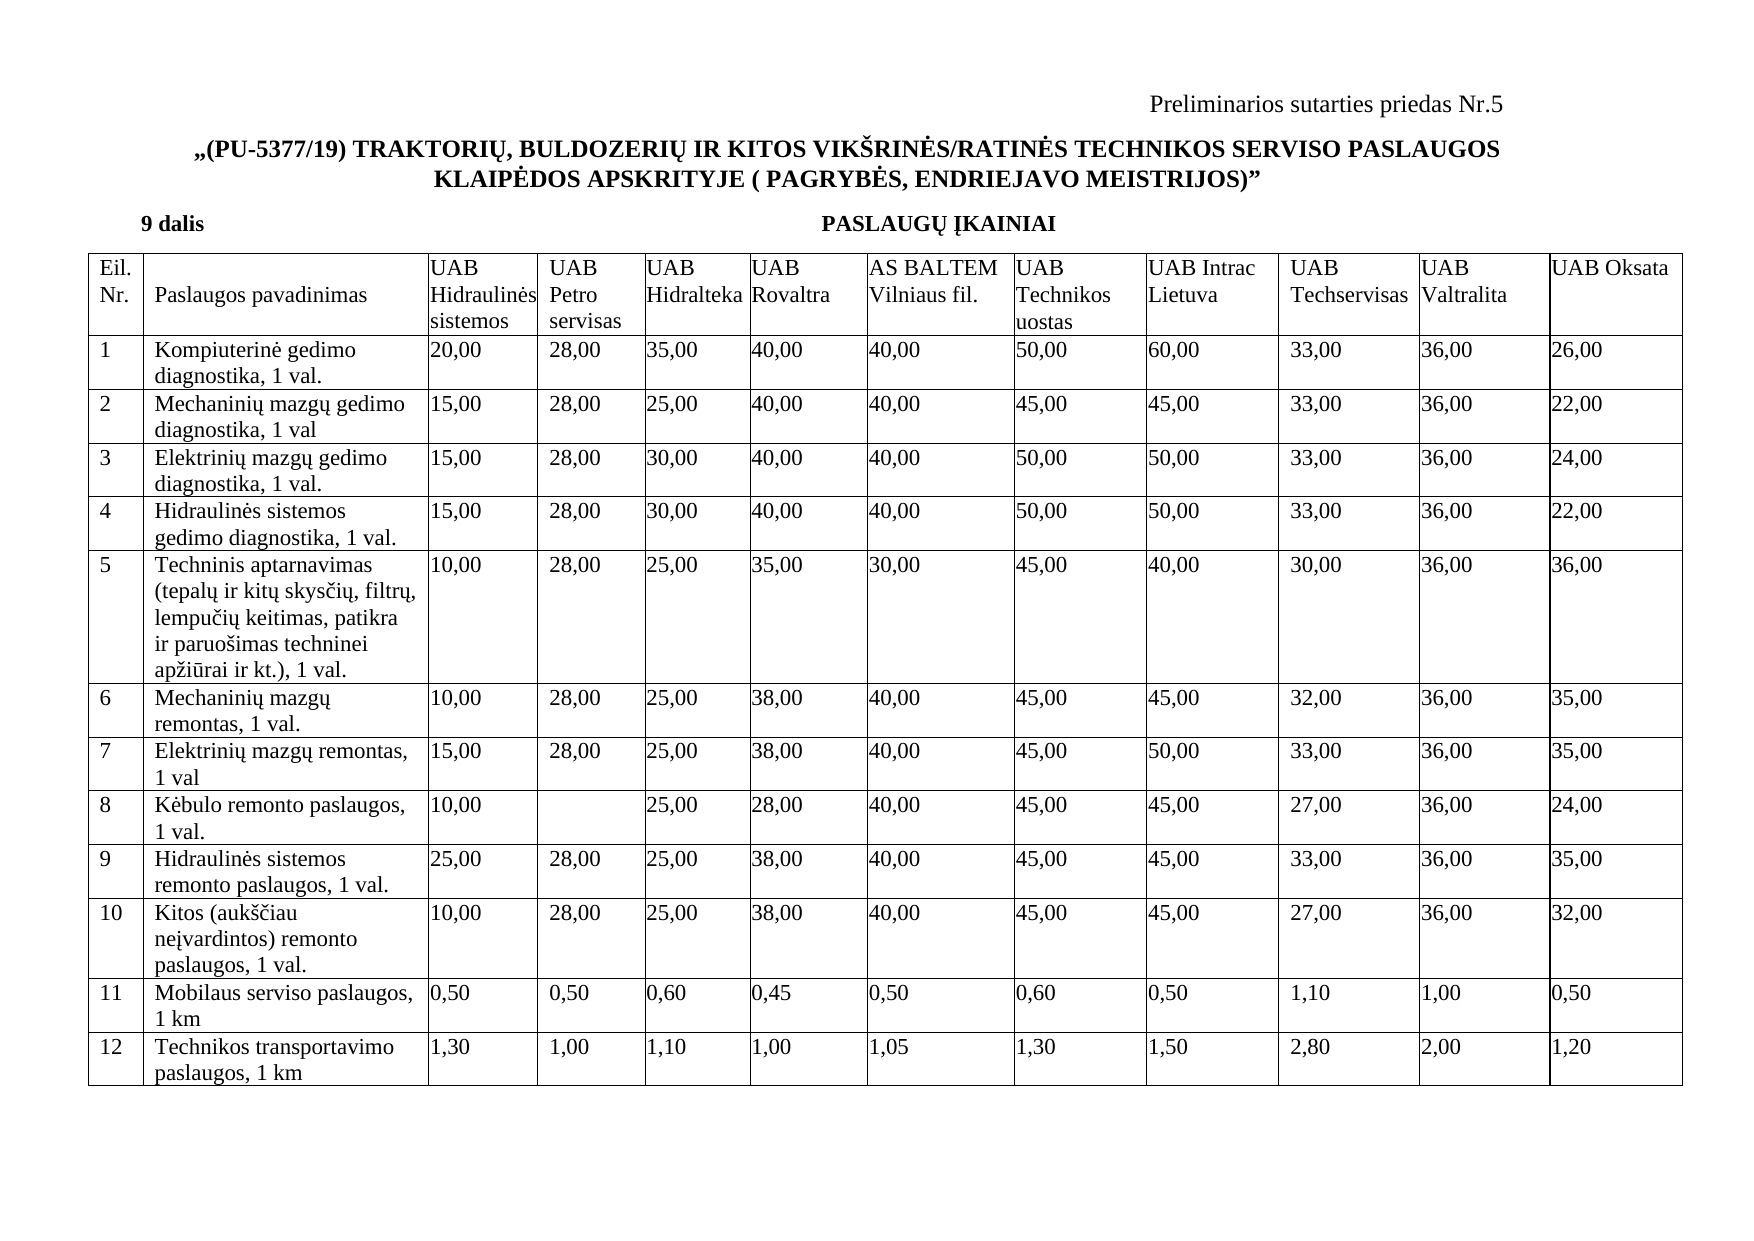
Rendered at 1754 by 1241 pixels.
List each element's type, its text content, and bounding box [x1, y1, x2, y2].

table_cell 35,00 [751, 551, 867, 683]
table_cell 2 [89, 390, 143, 442]
table_cell 25,00 [429, 845, 537, 898]
table_cell 45,00 [1147, 791, 1278, 844]
table_cell Hidraulinės sistemos remonto paslaugos, 1 val. [144, 845, 428, 898]
table_cell Hidraulinės sistemos gedimo diagnostika, 1 val. [144, 497, 428, 550]
table_cell 30,00 [646, 444, 750, 496]
table_cell 27,00 [1279, 791, 1419, 844]
table_cell 6 [89, 684, 143, 737]
table_cell 36,00 [1420, 444, 1549, 496]
table_cell 0,45 [751, 979, 867, 1032]
table_cell 40,00 [868, 444, 1014, 496]
text Preliminarios sutarties priedas Nr.5 [118, 89, 1577, 117]
table_cell 50,00 [1015, 336, 1146, 389]
table_cell 40,00 [868, 738, 1014, 790]
table_cell 40,00 [868, 899, 1014, 978]
table_cell 0,60 [646, 979, 750, 1032]
table_header UAB Technikos uostas [1015, 254, 1146, 335]
table_cell 22,00 [1551, 497, 1682, 550]
table_cell 2,80 [1279, 1033, 1419, 1085]
table_cell 1,00 [538, 1033, 645, 1085]
table_cell 35,00 [1551, 738, 1682, 790]
table_cell 15,00 [429, 444, 537, 496]
table_cell 45,00 [1147, 899, 1278, 978]
table_cell 9 [89, 845, 143, 898]
table_cell 24,00 [1551, 791, 1682, 844]
table_cell 12 [89, 1033, 143, 1085]
table_cell 25,00 [646, 791, 750, 844]
table_cell 28,00 [538, 444, 645, 496]
table_cell 10 [89, 899, 143, 978]
table_cell 36,00 [1420, 899, 1549, 978]
table_header UAB Techservisas [1279, 254, 1419, 335]
table_cell 33,00 [1279, 497, 1419, 550]
table_cell 1,10 [1279, 979, 1419, 1032]
table_cell 50,00 [1147, 738, 1278, 790]
table_cell 30,00 [1279, 551, 1419, 683]
table_cell 35,00 [646, 336, 750, 389]
table_cell Kitos (aukščiau neįvardintos) remonto paslaugos, 1 val. [144, 899, 428, 978]
table_cell 36,00 [1420, 551, 1549, 683]
table_cell 40,00 [751, 444, 867, 496]
table_cell 22,00 [1551, 390, 1682, 442]
table_cell 25,00 [646, 551, 750, 683]
table_cell 45,00 [1015, 899, 1146, 978]
table_cell 50,00 [1015, 444, 1146, 496]
table_header UAB Petro servisas [538, 254, 645, 335]
table_cell 28,00 [538, 551, 645, 683]
table_cell 8 [89, 791, 143, 844]
table_cell 33,00 [1279, 444, 1419, 496]
table_cell 25,00 [646, 899, 750, 978]
table_cell 1,30 [1015, 1033, 1146, 1085]
table_cell 1,20 [1551, 1033, 1682, 1085]
table_cell 35,00 [1551, 684, 1682, 737]
table_cell 45,00 [1015, 738, 1146, 790]
table_cell 36,00 [1420, 684, 1549, 737]
table_header UAB Hidraulinės sistemos [429, 254, 537, 335]
table_cell 26,00 [1551, 336, 1682, 389]
table_cell 36,00 [1420, 497, 1549, 550]
table_cell 25,00 [646, 738, 750, 790]
table_cell 25,00 [646, 845, 750, 898]
table_cell 1,50 [1147, 1033, 1278, 1085]
table_cell 1,10 [646, 1033, 750, 1085]
table_cell 30,00 [646, 497, 750, 550]
table_cell 45,00 [1015, 845, 1146, 898]
table_cell 0,50 [1147, 979, 1278, 1032]
table_cell 38,00 [751, 899, 867, 978]
table_cell 40,00 [751, 336, 867, 389]
table_cell 7 [89, 738, 143, 790]
table_cell 10,00 [429, 684, 537, 737]
table_cell 50,00 [1147, 497, 1278, 550]
table_cell 15,00 [429, 497, 537, 550]
table_cell 1 [89, 336, 143, 389]
table_cell 1,05 [868, 1033, 1014, 1085]
table_cell 36,00 [1420, 791, 1549, 844]
table_header UAB Intrac Lietuva [1147, 254, 1278, 335]
table_cell 40,00 [868, 791, 1014, 844]
table_header Eil. Nr. [89, 254, 143, 335]
table_cell 20,00 [429, 336, 537, 389]
table_cell 36,00 [1551, 551, 1682, 683]
table_cell 1,30 [429, 1033, 537, 1085]
table_cell Elektrinių mazgų remontas, 1 val [144, 738, 428, 790]
table_cell 45,00 [1015, 551, 1146, 683]
table_cell 45,00 [1015, 390, 1146, 442]
table_cell 0,50 [868, 979, 1014, 1032]
table_cell 28,00 [538, 390, 645, 442]
table_cell 60,00 [1147, 336, 1278, 389]
table_cell 45,00 [1147, 390, 1278, 442]
table_cell 28,00 [538, 738, 645, 790]
table_cell 27,00 [1279, 899, 1419, 978]
table_cell 11 [89, 979, 143, 1032]
table_cell 36,00 [1420, 390, 1549, 442]
table_cell 40,00 [868, 845, 1014, 898]
table_cell 2,00 [1420, 1033, 1549, 1085]
table_cell Kėbulo remonto paslaugos, 1 val. [144, 791, 428, 844]
table_cell 32,00 [1279, 684, 1419, 737]
table_cell 28,00 [538, 684, 645, 737]
table_cell 10,00 [429, 899, 537, 978]
table_cell 25,00 [646, 390, 750, 442]
table_cell 15,00 [429, 738, 537, 790]
table_cell 50,00 [1015, 497, 1146, 550]
table_cell 40,00 [868, 497, 1014, 550]
table_cell 45,00 [1147, 684, 1278, 737]
table_cell 0,50 [429, 979, 537, 1032]
table_cell 33,00 [1279, 845, 1419, 898]
table_cell 33,00 [1279, 738, 1419, 790]
table_cell 10,00 [429, 551, 537, 683]
table_cell 45,00 [1147, 845, 1278, 898]
table_cell 36,00 [1420, 336, 1549, 389]
table_cell 3 [89, 444, 143, 496]
table_cell 45,00 [1015, 684, 1146, 737]
table_cell 40,00 [868, 390, 1014, 442]
table_cell 24,00 [1551, 444, 1682, 496]
table_cell [538, 791, 645, 844]
table_cell 40,00 [751, 497, 867, 550]
table_header UAB Hidralteka [646, 254, 750, 335]
table_cell 28,00 [538, 497, 645, 550]
table_header Paslaugos pavadinimas [144, 254, 428, 335]
table_cell 0,50 [538, 979, 645, 1032]
table_cell 32,00 [1551, 899, 1682, 978]
table_cell 0,60 [1015, 979, 1146, 1032]
table_cell 38,00 [751, 738, 867, 790]
table_cell 35,00 [1551, 845, 1682, 898]
table_cell Mobilaus serviso paslaugos, 1 km [144, 979, 428, 1032]
table_cell 40,00 [868, 684, 1014, 737]
text „(PU-5377/19) TRAKTORIŲ, BULDOZERIŲ ir kitos VIKŠRINĖS/RATINĖS technikos SERVISO paslaugos KLAIPĖDOS APSKRITYJE ( PAGRYBĖS, ENDRIEJAVO MEISTRIJOS)” [118, 134, 1577, 193]
table_cell 28,00 [538, 899, 645, 978]
table_cell 50,00 [1147, 444, 1278, 496]
table_header UAB Valtralita [1420, 254, 1549, 335]
table_cell 0,50 [1551, 979, 1682, 1032]
table_cell 15,00 [429, 390, 537, 442]
table_cell 10,00 [429, 791, 537, 844]
table_cell Kompiuterinė gedimo diagnostika, 1 val. [144, 336, 428, 389]
table_cell 28,00 [538, 336, 645, 389]
table_cell 33,00 [1279, 390, 1419, 442]
table_cell 30,00 [868, 551, 1014, 683]
table_cell Techninis aptarnavimas (tepalų ir kitų skysčių, filtrų, lempučių keitimas, patikra ir paruošimas techninei apžiūrai ir kt.), 1 val. [144, 551, 428, 683]
table_cell 28,00 [538, 845, 645, 898]
table_cell 38,00 [751, 684, 867, 737]
table_cell 33,00 [1279, 336, 1419, 389]
table_header AS BALTEM Vilniaus fil. [868, 254, 1014, 335]
table_cell 25,00 [646, 684, 750, 737]
table_cell Mechaninių mazgų remontas, 1 val. [144, 684, 428, 737]
table_cell 28,00 [751, 791, 867, 844]
table_cell 40,00 [868, 336, 1014, 389]
table_cell 1,00 [751, 1033, 867, 1085]
table_cell Technikos transportavimo paslaugos, 1 km [144, 1033, 428, 1085]
table_header UAB Oksata [1551, 254, 1682, 335]
table_cell Mechaninių mazgų gedimo diagnostika, 1 val [144, 390, 428, 442]
text 9 dalis PASLAUGŲ ĮKAINIAI [118, 210, 1577, 236]
table_cell 45,00 [1015, 791, 1146, 844]
table_cell 1,00 [1420, 979, 1549, 1032]
table_cell 36,00 [1420, 845, 1549, 898]
table_cell Elektrinių mazgų gedimo diagnostika, 1 val. [144, 444, 428, 496]
table_cell 40,00 [1147, 551, 1278, 683]
table_cell 38,00 [751, 845, 867, 898]
table_cell 40,00 [751, 390, 867, 442]
table_cell 36,00 [1420, 738, 1549, 790]
table_header UAB Rovaltra [751, 254, 867, 335]
table_cell 4 [89, 497, 143, 550]
table_cell 5 [89, 551, 143, 683]
